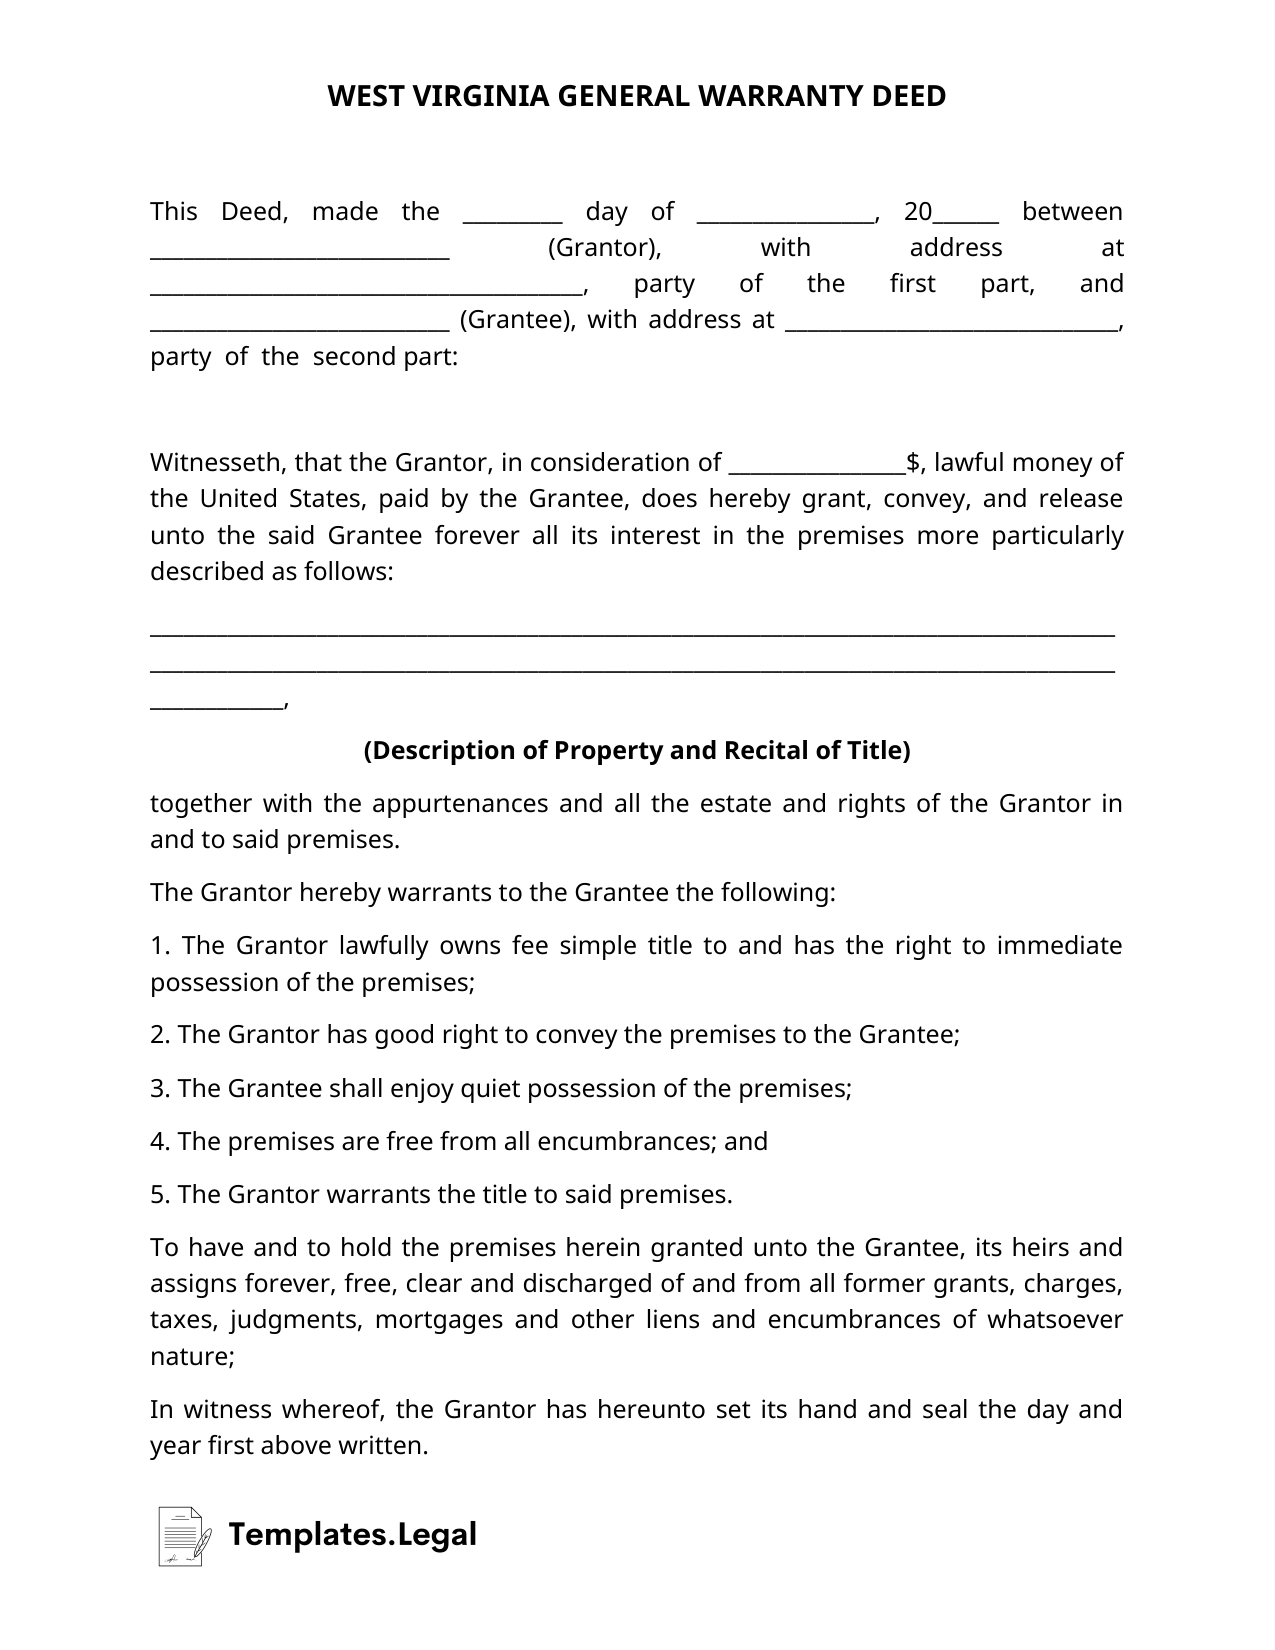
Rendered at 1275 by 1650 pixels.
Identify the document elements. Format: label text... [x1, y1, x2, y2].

text (Description of Property and Recital of Title) [150, 732, 1125, 766]
text In witness whereof, the Grantor has hereunto set its hand and seal the day and year first above written. [150, 1391, 1125, 1462]
text together with the appurtenances and all the estate and rights of the Grantor in and to said premises. [150, 785, 1125, 856]
text 2. The Grantor has good right to convey the premises to the Grantee; [150, 1017, 1125, 1051]
text WEST VIRGINIA GENERAL WARRANTY DEED [150, 75, 1125, 115]
text The Grantor hereby warrants to the Grantee the following: [150, 875, 1125, 909]
text 3. The Grantee shall enjoy quiet possession of the premises; [150, 1070, 1125, 1104]
text To have and to hold the premises herein granted unto the Grantee, its heirs and assigns forever, free, clear and discharged of and from all former grants, charges, taxes, judgments, mortgages and other liens and encumbrances of whatsoever nature; [150, 1229, 1125, 1372]
text __________________________________________________________________________________________________________________________________________________________________________________________, [150, 607, 1125, 713]
text 1. The Grantor lawfully owns fee simple title to and has the right to immediate possession of the premises; [150, 928, 1125, 998]
text 5. The Grantor warrants the title to said premises. [150, 1176, 1125, 1210]
text 4. The premises are free from all encumbrances; and [150, 1123, 1125, 1157]
text This Deed, made the _________ day of ________________, 20______ between ___________________________ (Grantor), with address at _______________________________________, party of the first part, and ___________________________ (Grantee), with address at ______________________________, party of the second part: [150, 193, 1125, 373]
text Witnesseth, that the Grantor, in consideration of ________________$, lawful money of the United States, paid by the Grantee, does hereby grant, convey, and release unto the said Grantee forever all its interest in the premises more particularly described as follows: [150, 444, 1125, 588]
